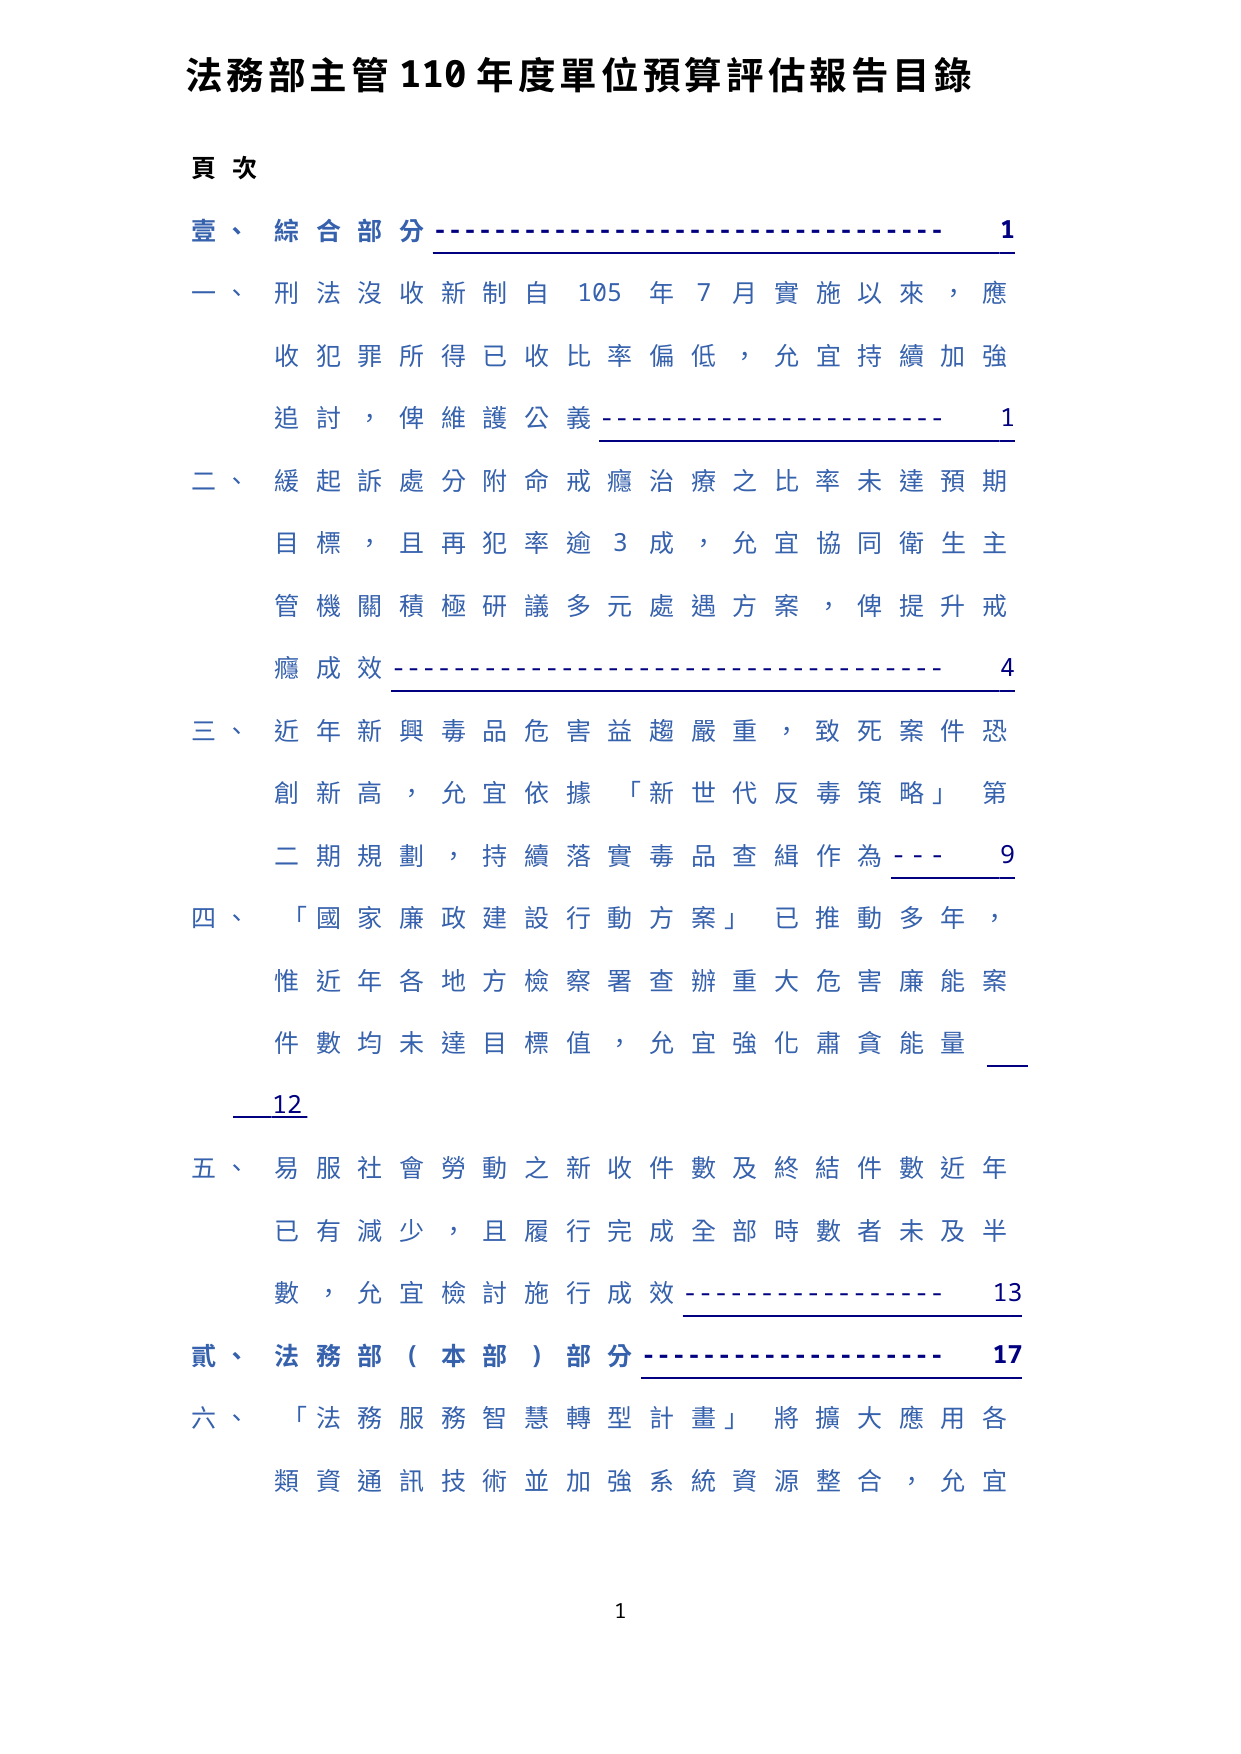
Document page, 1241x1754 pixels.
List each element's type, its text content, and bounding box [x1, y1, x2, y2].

text 二、緩起訴處分附命戒癮治療之比率未達預期目標，且再犯率逾3成，允宜協同衛生主管機關積極研議多元處遇方案，俾提升戒癮成效 4 [183, 437, 1028, 687]
text 五、易服社會勞動之新收件數及終結件數近年已有減少，且履行完成全部時數者未及半數，允宜檢討施行成效 13 [183, 1125, 1028, 1312]
text 壹、綜合部分 1 [183, 187, 1028, 250]
text 六、「法務服務智慧轉型計畫」將擴大應用各類資通訊技術並加強系統資源整合，允宜 [183, 1375, 1028, 1500]
text 一、刑法沒收新制自105年7月實施以來，應收犯罪所得已收比率偏低，允宜持續加強追討，俾維護公義 1 [183, 250, 1028, 437]
text 法務部主管110年度單位預算評估報告目錄 頁次 [183, 0, 1058, 187]
text 三、近年新興毒品危害益趨嚴重，致死案件恐創新高，允宜依據「新世代反毒策略」第二期規劃，持續落實毒品查緝作為 9 [183, 687, 1028, 875]
text 四、「國家廉政建設行動方案」已推動多年，惟近年各地方檢察署查辦重大危害廉能案件數均未達目標值，允宜強化肅貪能量 12 [183, 875, 1028, 1125]
text 貳、法務部(本部)部分 17 [183, 1312, 1028, 1375]
